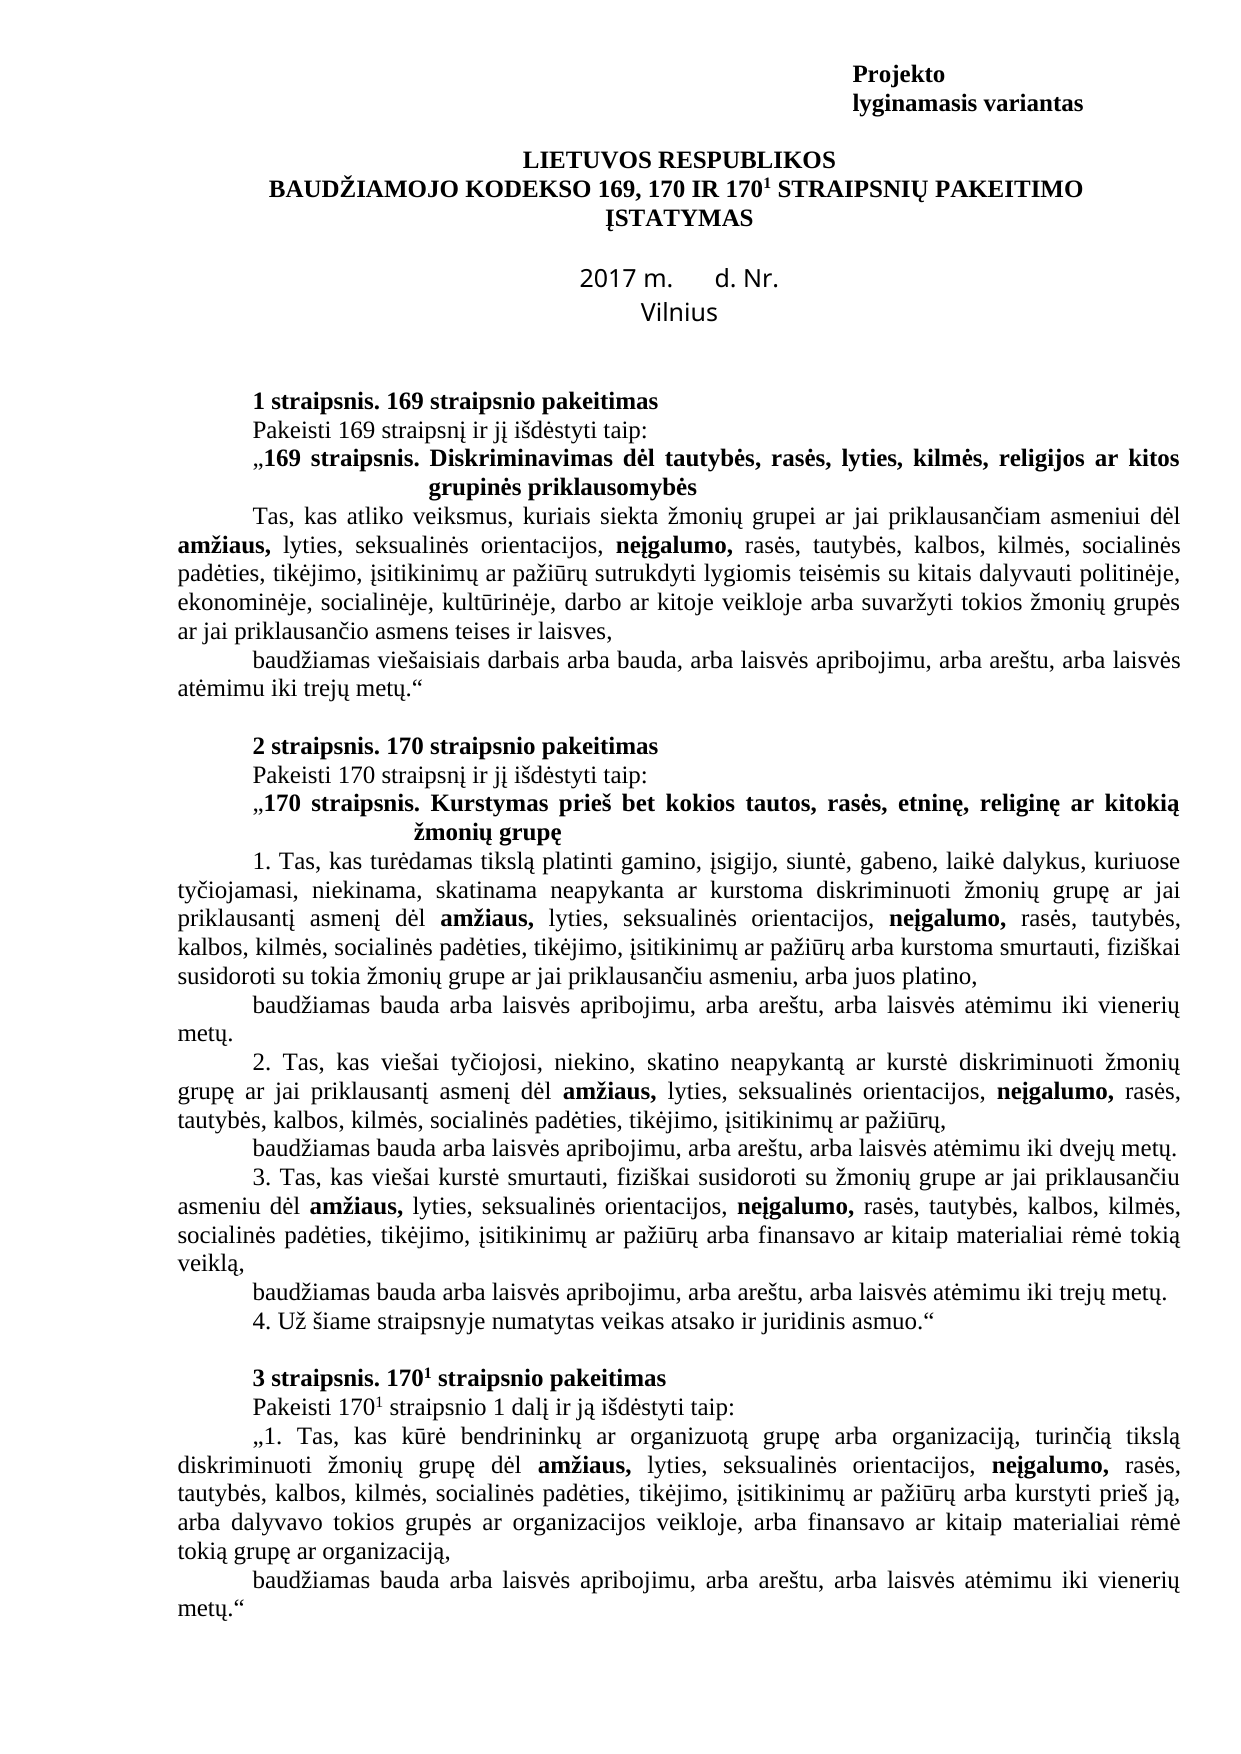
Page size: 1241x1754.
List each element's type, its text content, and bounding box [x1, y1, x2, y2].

subtitle Projekto [852, 59, 1181, 88]
text 1. Tas, kas turėdamas tikslą platinti gamino, įsigijo, siuntė, gabeno, laikė dalykus, kuriuose tyčiojamasi, niekinama, skatinama neapykanta ar kurstoma diskriminuoti žmonių grupę ar jai priklausantį asmenį dėl amžiaus, lyties, seksualinės orientacijos, neįgalumo, rasės, tautybės, kalbos, kilmės, socialinės padėties, tikėjimo, įsitikinimų ar pažiūrų arba kurstoma smurtauti, fiziškai susidoroti su tokia žmonių grupe ar jai priklausančiu asmeniu, arba juos platino, [177, 846, 1181, 990]
text baudžiamas viešaisiais darbais arba bauda, arba laisvės apribojimu, arba areštu, arba laisvės atėmimu iki trejų metų.“ [177, 645, 1181, 702]
text Pakeisti 169 straipsnį ir jį išdėstyti taip: [252, 415, 1181, 443]
text BAUDŽIAMOJO KODEKSO 169, 170 IR 1701 STRAIPSNIŲ PAKEITIMO [177, 174, 1181, 203]
text „170 straipsnis. Kurstymas prieš bet kokios tautos, rasės, etninę, religinę ar kitokią žmonių grupę [252, 788, 1181, 846]
text 4. Už šiame straipsnyje numatytas veikas atsako ir juridinis asmuo.“ [177, 1306, 1181, 1335]
text „169 straipsnis. Diskriminavimas dėl tautybės, rasės, lyties, kilmės, religijos ar kitos grupinės priklausomybės [252, 443, 1181, 501]
text baudžiamas bauda arba laisvės apribojimu, arba areštu, arba laisvės atėmimu iki dvejų metų. [177, 1133, 1181, 1162]
text Pakeisti 1701 straipsnio 1 dalį ir ją išdėstyti taip: [177, 1392, 1181, 1421]
text ĮSTATYMAS [177, 203, 1181, 232]
text baudžiamas bauda arba laisvės apribojimu, arba areštu, arba laisvės atėmimu iki vienerių metų.“ [177, 1565, 1181, 1622]
text baudžiamas bauda arba laisvės apribojimu, arba areštu, arba laisvės atėmimu iki trejų metų. [177, 1277, 1181, 1306]
text 2. Tas, kas viešai tyčiojosi, niekino, skatino neapykantą ar kurstė diskriminuoti žmonių grupę ar jai priklausantį asmenį dėl amžiaus, lyties, seksualinės orientacijos, neįgalumo, rasės, tautybės, kalbos, kilmės, socialinės padėties, tikėjimo, įsitikinimų ar pažiūrų, [177, 1047, 1181, 1133]
text Pakeisti 170 straipsnį ir jį išdėstyti taip: [177, 760, 1181, 788]
text 2017 m. d. Nr. [177, 260, 1181, 294]
text Vilnius [177, 294, 1181, 328]
text 3. Tas, kas viešai kurstė smurtauti, fiziškai susidoroti su žmonių grupe ar jai priklausančiu asmeniu dėl amžiaus, lyties, seksualinės orientacijos, neįgalumo, rasės, tautybės, kalbos, kilmės, socialinės padėties, tikėjimo, įsitikinimų ar pažiūrų arba finansavo ar kitaip materialiai rėmė tokią veiklą, [177, 1162, 1181, 1277]
text „1. Tas, kas kūrė bendrininkų ar organizuotą grupę arba organizaciją, turinčią tikslą diskriminuoti žmonių grupę dėl amžiaus, lyties, seksualinės orientacijos, neįgalumo, rasės, tautybės, kalbos, kilmės, socialinės padėties, tikėjimo, įsitikinimų ar pažiūrų arba kurstyti prieš ją, arba dalyvavo tokios grupės ar organizacijos veikloje, arba finansavo ar kitaip materialiai rėmė tokią grupę ar organizaciją, [177, 1421, 1181, 1565]
text 2 straipsnis. 170 straipsnio pakeitimas [177, 731, 1181, 760]
text Tas, kas atliko veiksmus, kuriais siekta žmonių grupei ar jai priklausančiam asmeniui dėl amžiaus, lyties, seksualinės orientacijos, neįgalumo, rasės, tautybės, kalbos, kilmės, socialinės padėties, tikėjimo, įsitikinimų ar pažiūrų sutrukdyti lygiomis teisėmis su kitais dalyvauti politinėje, ekonominėje, socialinėje, kultūrinėje, darbo ar kitoje veikloje arba suvaržyti tokios žmonių grupės ar jai priklausančio asmens teises ir laisves, [177, 501, 1181, 645]
text 1 straipsnis. 169 straipsnio pakeitimas [252, 386, 1181, 415]
text baudžiamas bauda arba laisvės apribojimu, arba areštu, arba laisvės atėmimu iki vienerių metų. [177, 990, 1181, 1047]
subtitle lyginamasis variantas [852, 88, 1181, 117]
text LIETUVOS RESPUBLIKOS [177, 145, 1181, 174]
text 3 straipsnis. 1701 straipsnio pakeitimas [177, 1363, 1181, 1392]
